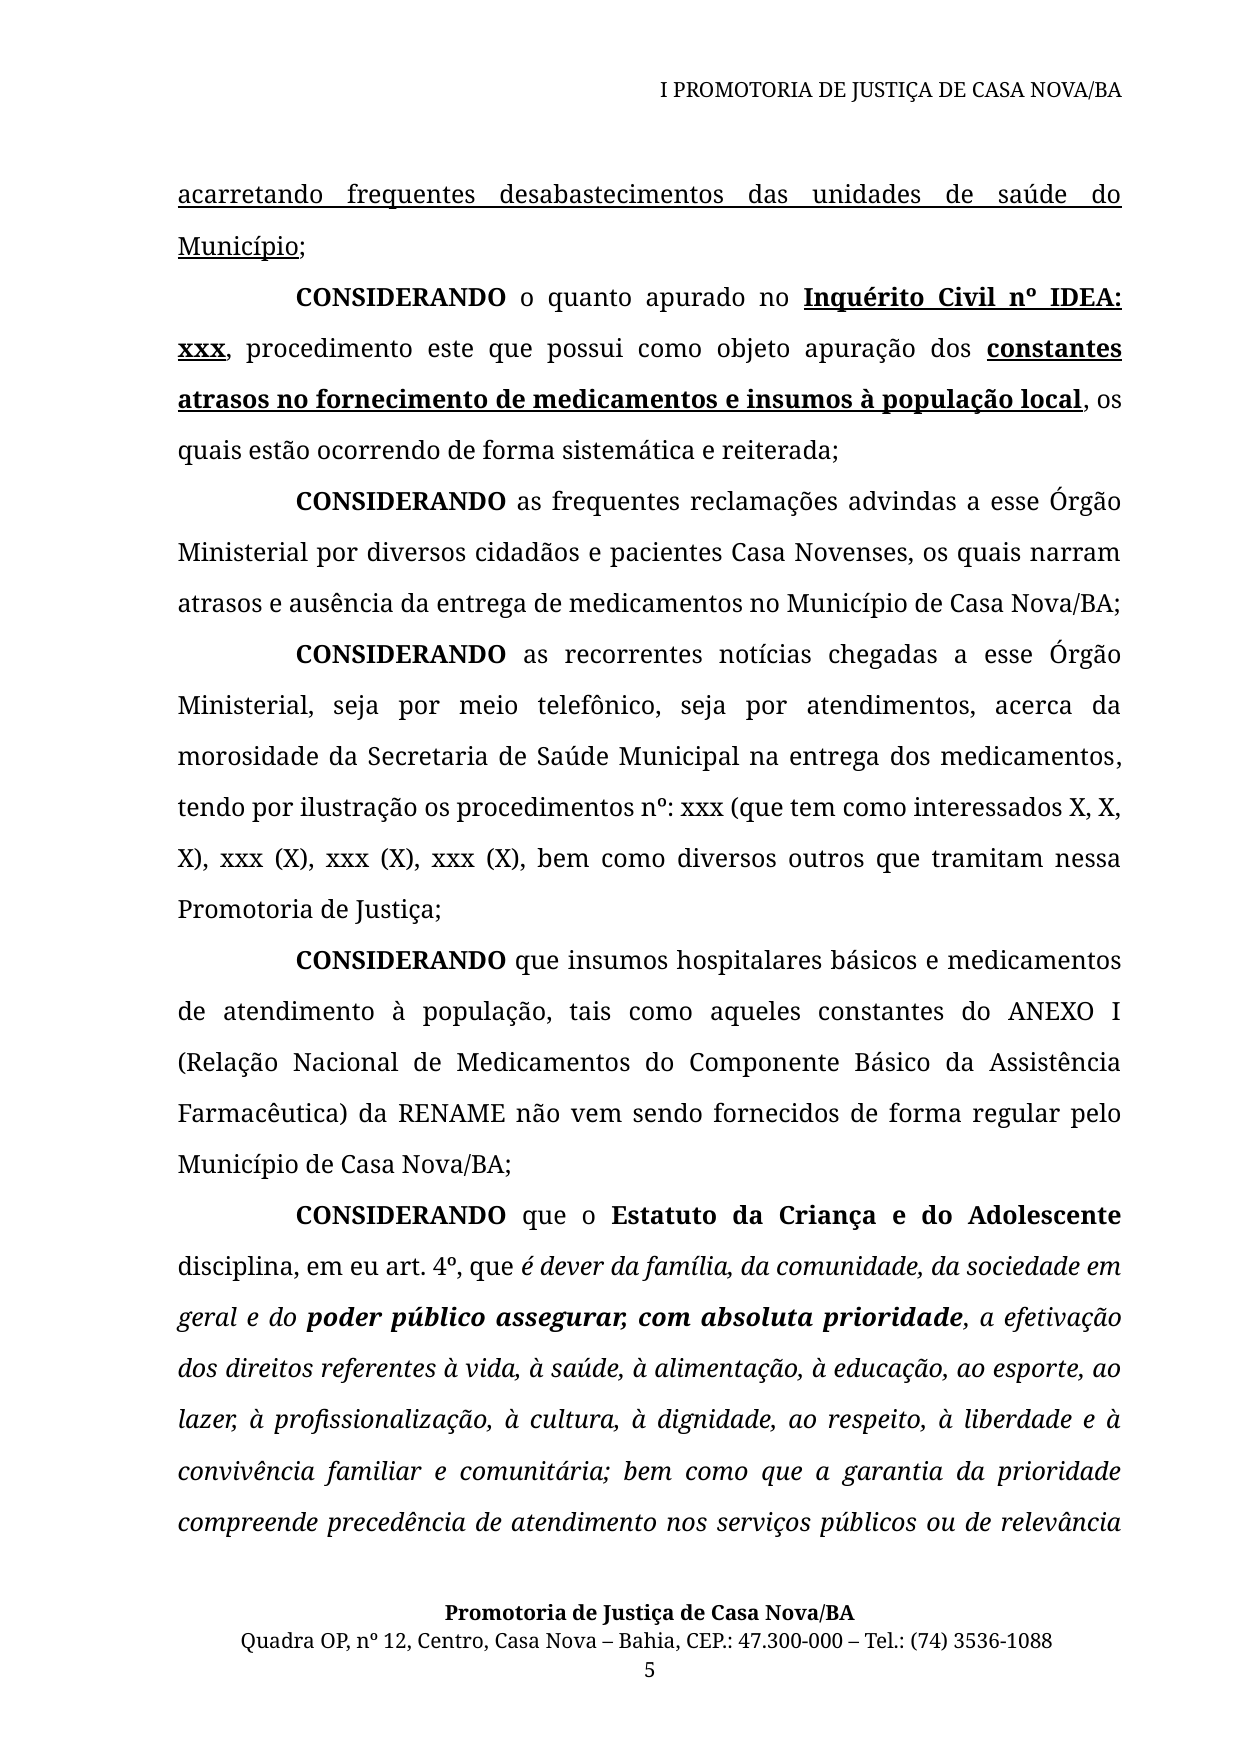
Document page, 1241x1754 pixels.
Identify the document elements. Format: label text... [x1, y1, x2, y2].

text CONSIDERANDO as frequentes reclamações advindas a esse Órgão Ministerial por diversos cidadãos e pacientes Casa Novenses, os quais narram atrasos e ausência da entrega de medicamentos no Município de Casa Nova/BA; [177, 483, 1122, 619]
text CONSIDERANDO as recorrentes notícias chegadas a esse Órgão Ministerial, seja por meio telefônico, seja por atendimentos, acerca da morosidade da Secretaria de Saúde Municipal na entrega dos medicamentos, tendo por ilustração os procedimentos nº: xxx (que tem como interessados X, X, X), xxx (X), xxx (X), xxx (X), bem como diversos outros que tramitam nessa Promotoria de Justiça; [177, 637, 1122, 926]
text Município; [177, 207, 1122, 262]
text CONSIDERANDO que o Estatuto da Criança e do Adolescente disciplina, em eu art. 4º, que é dever da família, da comunidade, da sociedade em geral e do poder público assegurar, com absoluta prioridade, a efetivação dos direitos referentes à vida, à saúde, à alimentação, à educação, ao esporte, ao lazer, à profissionalização, à cultura, à dignidade, ao respeito, à liberdade e à convivência familiar e comunitária; bem como que a garantia da prioridade compreende precedência de atendimento nos serviços públicos ou de relevância [177, 1198, 1122, 1538]
text acarretando frequentes desabastecimentos das unidades de saúde do [177, 177, 1122, 206]
text CONSIDERANDO o quanto apurado no Inquérito Civil nº IDEA: xxx, procedimento este que possui como objeto apuração dos constantes atrasos no fornecimento de medicamentos e insumos à população local, os quais estão ocorrendo de forma sistemática e reiterada; [177, 279, 1122, 466]
text CONSIDERANDO que insumos hospitalares básicos e medicamentos de atendimento à população, tais como aqueles constantes do ANEXO I (Relação Nacional de Medicamentos do Componente Básico da Assistência Farmacêutica) da RENAME não vem sendo fornecidos de forma regular pelo Município de Casa Nova/BA; [177, 943, 1122, 1181]
